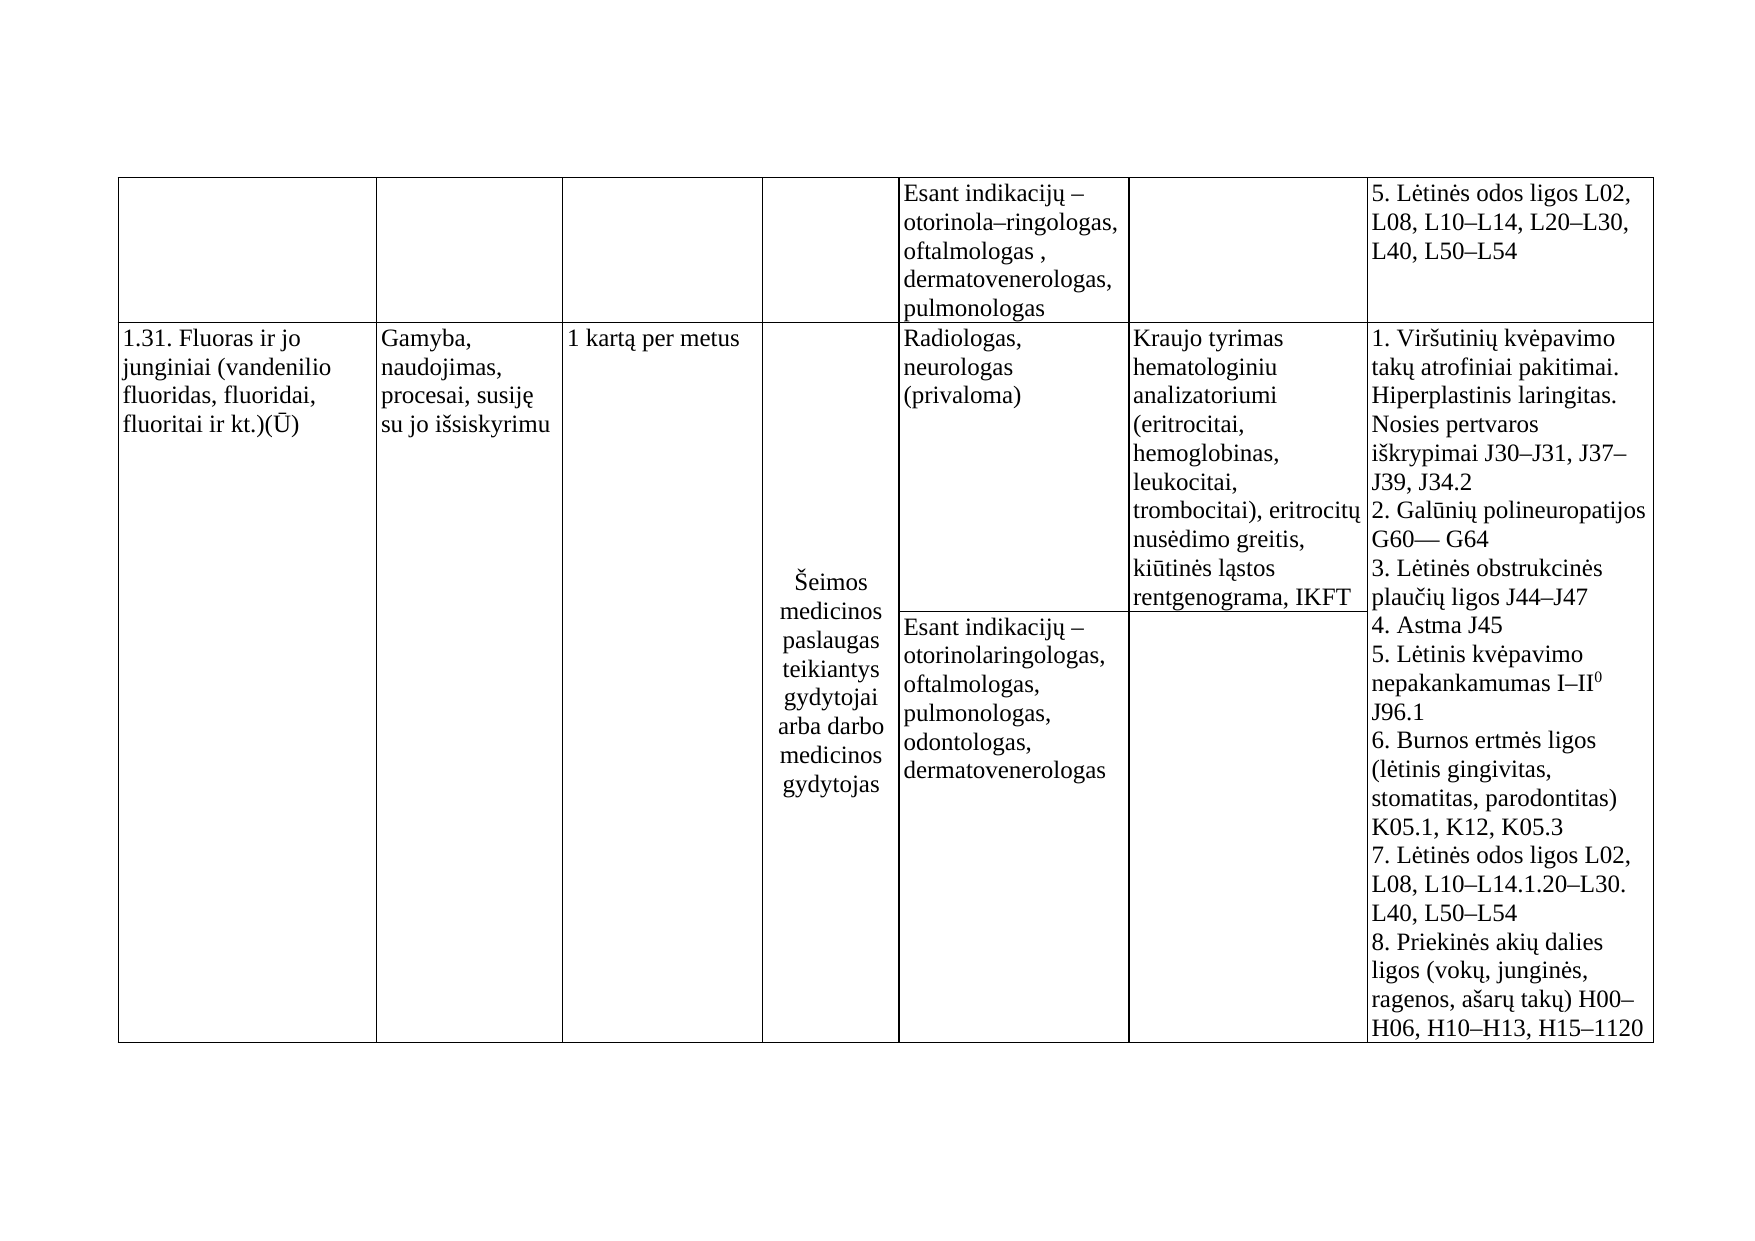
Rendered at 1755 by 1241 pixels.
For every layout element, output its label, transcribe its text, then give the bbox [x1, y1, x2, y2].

table_cell [563, 178, 762, 322]
table_cell [763, 178, 898, 322]
table_cell Gamyba, naudojimas, procesai, susiję su jo išsiskyrimu [377, 323, 562, 1042]
table_cell Esant indikacijų – otorinolaringologas, oftalmologas, pulmonologas, odontologas, dermatovenerologas [900, 612, 1128, 1042]
table_cell Kraujo tyrimas hematologiniu analizatoriumi (eritrocitai, hemoglobinas, leukocitai, trombocitai), eritrocitų nusėdimo greitis, kiūtinės ląstos rentgenograma, IKFT [1130, 323, 1367, 611]
table_cell 1 kartą per metus [563, 323, 762, 1042]
table_cell [1130, 612, 1367, 1042]
table_cell 5. Lėtinės odos ligos L02, L08, L10–L14, L20–L30, L40, L50–L54 [1368, 178, 1653, 322]
table_cell Radiologas, neurologas (privaloma) [900, 323, 1128, 611]
table_cell [1130, 178, 1367, 322]
table_cell Šeimos medicinos paslaugas teikiantys gydytojai arba darbo medicinos gydytojas [763, 323, 898, 1042]
table_cell 1. Viršutinių kvėpavimo takų atrofiniai pakitimai. Hiperplastinis laringitas. Nosies pertvaros iškrypimai J30–J31, J37–J39, J34.2 2. Galūnių polineuropatijos G60— G64 3. Lėtinės obstrukcinės plaučių ligos J44–J47 4. Astma J45 5. Lėtinis kvėpavimo nepakankamumas I–II0 J96.1 6. Burnos ertmės ligos (lėtinis gingivitas, stomatitas, parodontitas) K05.1, K12, K05.3 7. Lėtinės odos ligos L02, L08, L10–L14.1.20–L30. L40, L50–L54 8. Priekinės akių dalies ligos (vokų, junginės, ragenos, ašarų takų) H00–H06, H10–H13, H15–1120 [1368, 323, 1653, 1042]
table_cell [377, 178, 562, 322]
table_cell Esant indikacijų – otorinola–ringologas, oftalmologas , dermatovenerologas, pulmonologas [900, 178, 1128, 322]
table_cell [119, 178, 376, 322]
table_cell 1.31. Fluoras ir jo junginiai (vandenilio fluoridas, fluoridai, fluoritai ir kt.)(Ū) [119, 323, 376, 1042]
